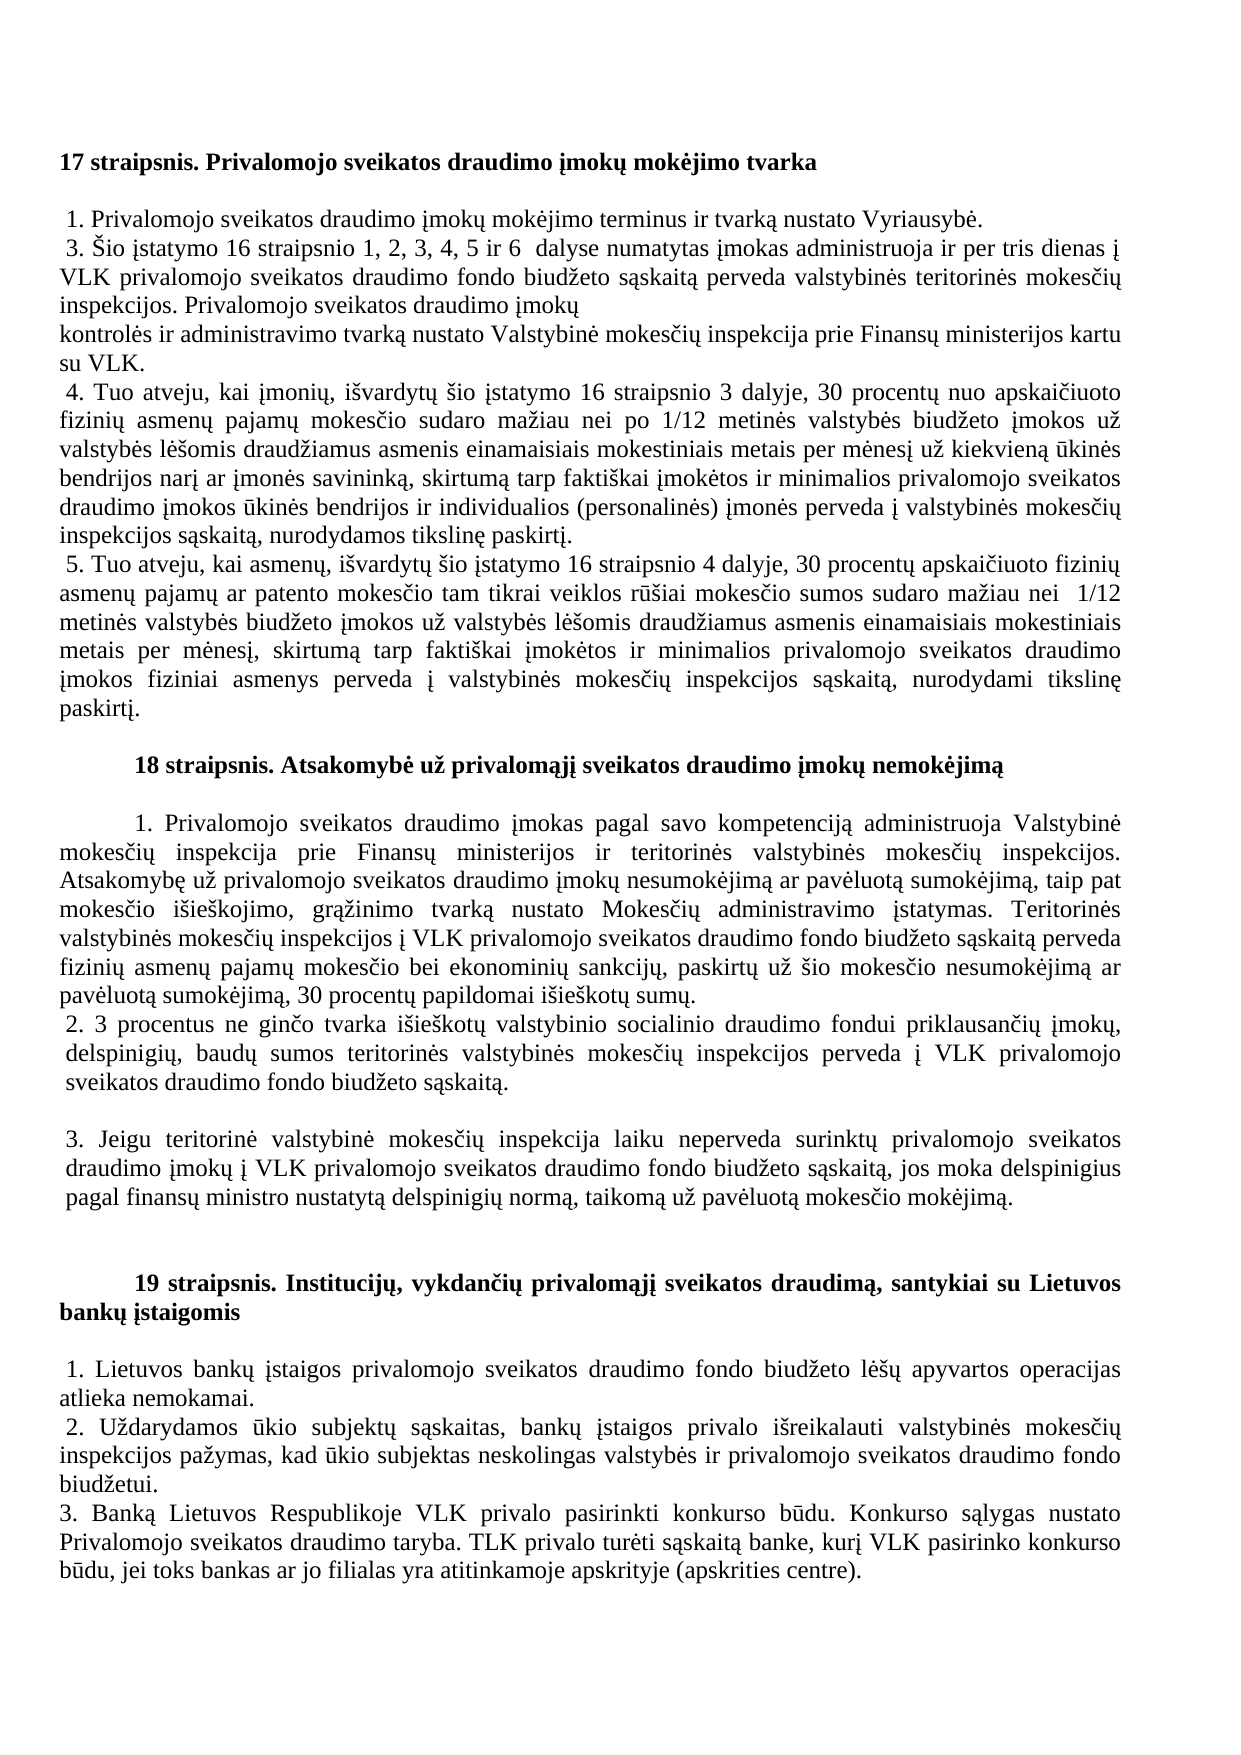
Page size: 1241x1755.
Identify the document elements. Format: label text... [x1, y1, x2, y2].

text 1. Privalomojo sveikatos draudimo įmokas pagal savo kompetenciją administruoja Valstybinė mokesčių inspekcija prie Finansų ministerijos ir teritorinės valstybinės mokesčių inspekcijos. Atsakomybę už privalomojo sveikatos draudimo įmokų nesumokėjimą ar pavėluotą sumokėjimą, taip pat mokesčio išieškojimo, grąžinimo tvarką nustato Mokesčių administravimo įstatymas. Teritorinės valstybinės mokesčių inspekcijos į VLK privalomojo sveikatos draudimo fondo biudžeto sąskaitą perveda fizinių asmenų pajamų mokesčio bei ekonominių sankcijų, paskirtų už šio mokesčio nesumokėjimą ar pavėluotą sumokėjimą, 30 procentų papildomai išieškotų sumų. [59, 808, 1122, 1009]
text kontrolės ir administravimo tvarką nustato Valstybinė mokesčių inspekcija prie Finansų ministerijos kartu su VLK. [59, 319, 1122, 377]
text 3. Šio įstatymo 16 straipsnio 1, 2, 3, 4, 5 ir 6 dalyse numatytas įmokas administruoja ir per tris dienas į VLK privalomojo sveikatos draudimo fondo biudžeto sąskaitą perveda valstybinės teritorinės mokesčių inspekcijos. Privalomojo sveikatos draudimo įmokų [59, 233, 1122, 319]
text 4. Tuo atveju, kai įmonių, išvardytų šio įstatymo 16 straipsnio 3 dalyje, 30 procentų nuo apskaičiuoto fizinių asmenų pajamų mokesčio sudaro mažiau nei po 1/12 metinės valstybės biudžeto įmokos už valstybės lėšomis draudžiamus asmenis einamaisiais mokestiniais metais per mėnesį už kiekvieną ūkinės bendrijos narį ar įmonės savininką, skirtumą tarp faktiškai įmokėtos ir minimalios privalomojo sveikatos draudimo įmokos ūkinės bendrijos ir individualios (personalinės) įmonės perveda į valstybinės mokesčių inspekcijos sąskaitą, nurodydamos tikslinę paskirtį. [59, 377, 1122, 549]
text 3. Banką Lietuvos Respublikoje VLK privalo pasirinkti konkurso būdu. Konkurso sąlygas nustato Privalomojo sveikatos draudimo taryba. TLK privalo turėti sąskaitą banke, kurį VLK pasirinko konkurso būdu, jei toks bankas ar jo filialas yra atitinkamoje apskrityje (apskrities centre). [59, 1498, 1122, 1584]
text 17 straipsnis. Privalomojo sveikatos draudimo įmokų mokėjimo tvarka [59, 147, 1122, 176]
text 1. Lietuvos bankų įstaigos privalomojo sveikatos draudimo fondo biudžeto lėšų apyvartos operacijas atlieka nemokamai. [59, 1354, 1122, 1412]
text 2. 3 procentus ne ginčo tvarka išieškotų valstybinio socialinio draudimo fondui priklausančių įmokų, delspinigių, baudų sumos teritorinės valstybinės mokesčių inspekcijos perveda į VLK privalomojo sveikatos draudimo fondo biudžeto sąskaitą. [65, 1009, 1122, 1096]
text 3. Jeigu teritorinė valstybinė mokesčių inspekcija laiku neperveda surinktų privalomojo sveikatos draudimo įmokų į VLK privalomojo sveikatos draudimo fondo biudžeto sąskaitą, jos moka delspinigius pagal finansų ministro nustatytą delspinigių normą, taikomą už pavėluotą mokesčio mokėjimą. [65, 1124, 1122, 1211]
text 1. Privalomojo sveikatos draudimo įmokų mokėjimo terminus ir tvarką nustato Vyriausybė. [59, 204, 1122, 233]
text 5. Tuo atveju, kai asmenų, išvardytų šio įstatymo 16 straipsnio 4 dalyje, 30 procentų apskaičiuoto fizinių asmenų pajamų ar patento mokesčio tam tikrai veiklos rūšiai mokesčio sumos sudaro mažiau nei 1/12 metinės valstybės biudžeto įmokos už valstybės lėšomis draudžiamus asmenis einamaisiais mokestiniais metais per mėnesį, skirtumą tarp faktiškai įmokėtos ir minimalios privalomojo sveikatos draudimo įmokos fiziniai asmenys perveda į valstybinės mokesčių inspekcijos sąskaitą, nurodydami tikslinę paskirtį. [59, 549, 1122, 722]
text 2. Uždarydamos ūkio subjektų sąskaitas, bankų įstaigos privalo išreikalauti valstybinės mokesčių inspekcijos pažymas, kad ūkio subjektas neskolingas valstybės ir privalomojo sveikatos draudimo fondo biudžetui. [59, 1412, 1122, 1498]
text 19 straipsnis. Institucijų, vykdančių privalomąjį sveikatos draudimą, santykiai su Lietuvos bankų įstaigomis [59, 1268, 1122, 1326]
text 18 straipsnis. Atsakomybė už privalomąjį sveikatos draudimo įmokų nemokėjimą [59, 751, 1122, 779]
